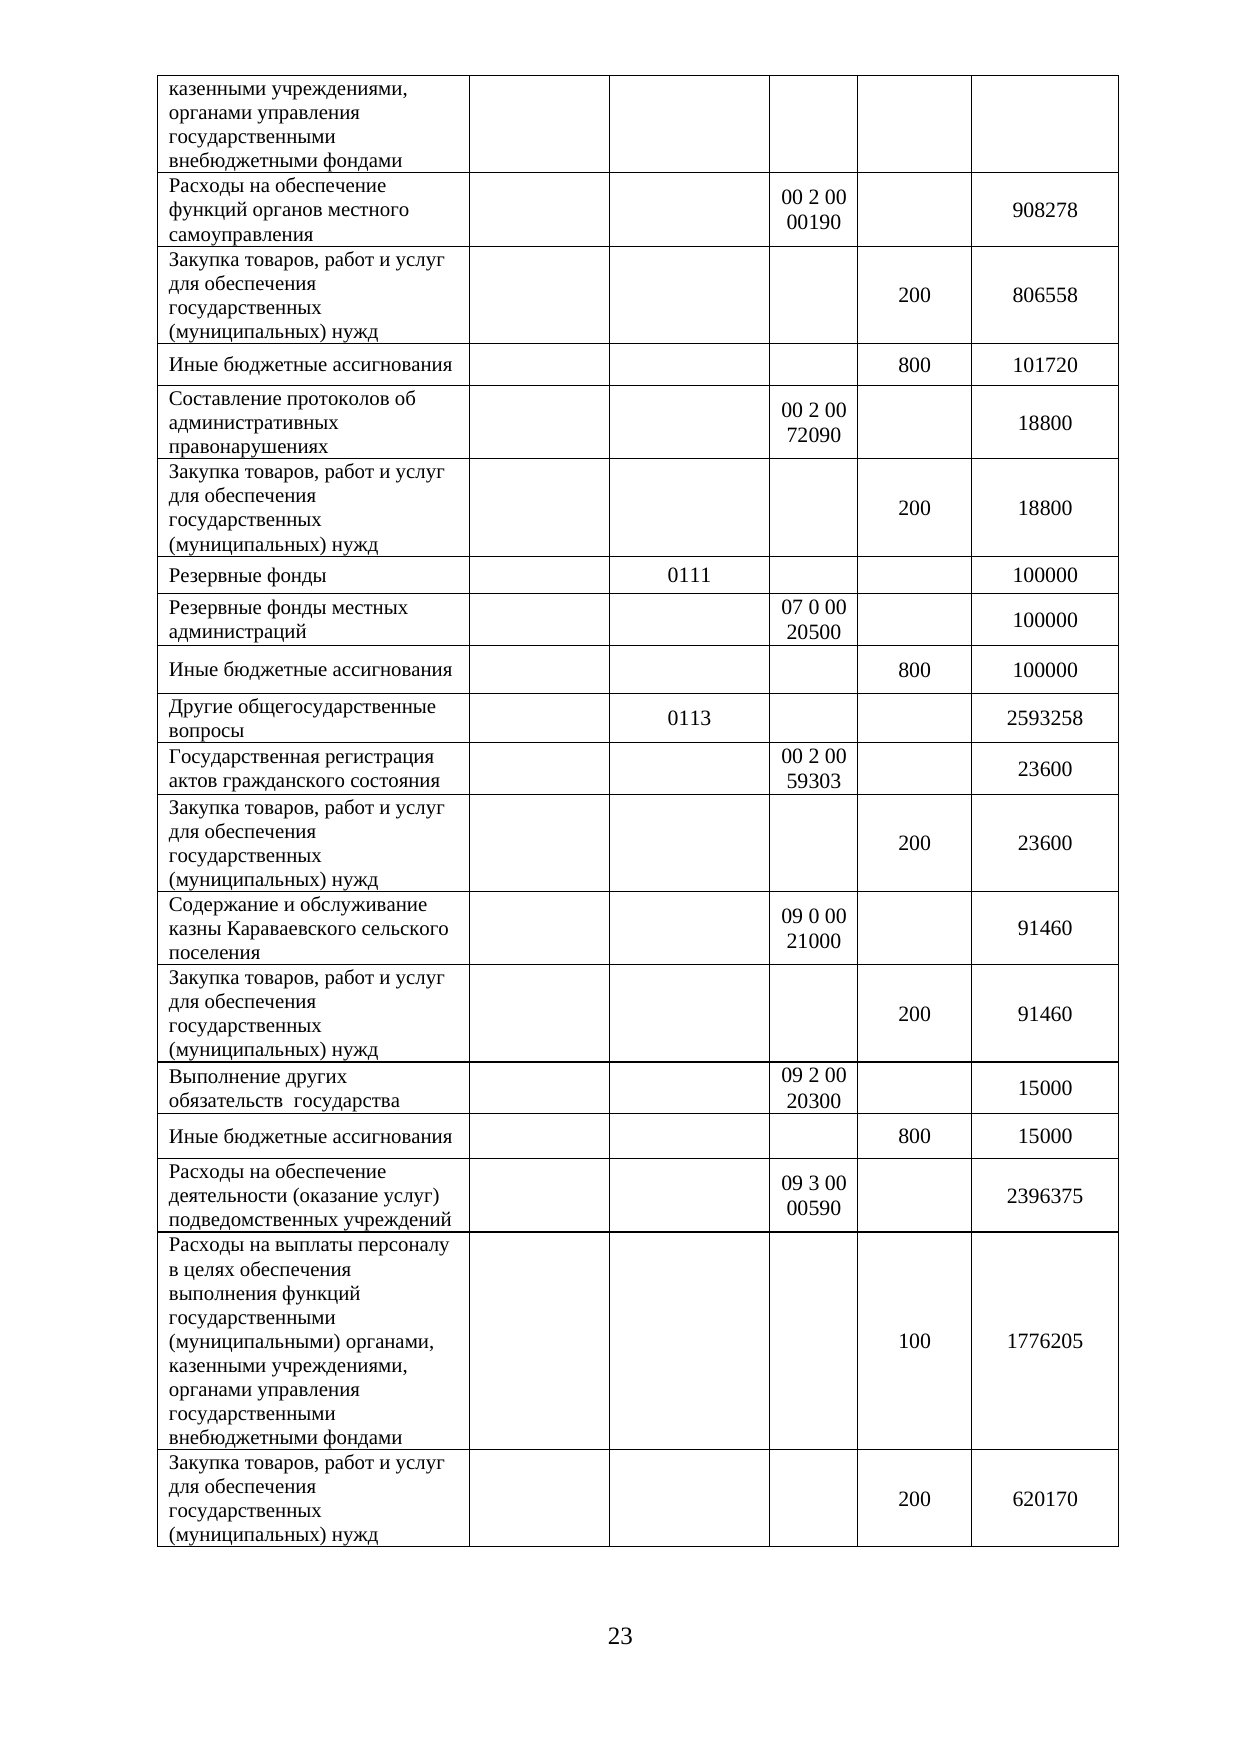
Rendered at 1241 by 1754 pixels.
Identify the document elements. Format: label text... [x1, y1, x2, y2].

table_cell [858, 76, 971, 172]
table_cell [858, 694, 971, 742]
table_cell Резервные фонды [158, 557, 469, 593]
table_cell Государственная регистрация актов гражданского состояния [158, 743, 469, 793]
table_cell 800 [858, 344, 971, 385]
table_cell Иные бюджетные ассигнования [158, 646, 469, 693]
table_cell [858, 386, 971, 458]
table_cell 800 [858, 646, 971, 693]
table_cell [770, 1450, 857, 1546]
table_cell [610, 386, 769, 458]
table_cell 2593258 [972, 694, 1118, 742]
table_cell [610, 1063, 769, 1113]
table_cell 200 [858, 459, 971, 556]
table_cell [858, 1159, 971, 1231]
table_cell [470, 344, 609, 385]
table_cell Составление протоколов об административных правонарушениях [158, 386, 469, 458]
table_cell 0113 [610, 694, 769, 742]
table_cell 07 0 00 20500 [770, 594, 857, 644]
table_cell [610, 1159, 769, 1231]
table_cell 18800 [972, 459, 1118, 556]
table_cell [610, 892, 769, 964]
table_cell 100000 [972, 557, 1118, 593]
table_cell [610, 459, 769, 556]
table_cell [470, 743, 609, 793]
table_cell [770, 694, 857, 742]
table_cell 91460 [972, 965, 1118, 1061]
table_cell [770, 247, 857, 343]
table_cell [610, 743, 769, 793]
table_cell [858, 173, 971, 246]
table_cell [858, 892, 971, 964]
table_cell [610, 1114, 769, 1158]
table_cell [470, 173, 609, 246]
table_cell Закупка товаров, работ и услуг для обеспечения государственных (муниципальных) нужд [158, 965, 469, 1061]
table_cell [470, 459, 609, 556]
table_cell [470, 557, 609, 593]
table_cell Резервные фонды местных администраций [158, 594, 469, 644]
table_cell [770, 344, 857, 385]
table_cell Расходы на обеспечение деятельности (оказание услуг) подведомственных учреждений [158, 1159, 469, 1231]
table_cell 09 3 00 00590 [770, 1159, 857, 1231]
table_cell [610, 76, 769, 172]
table_cell 100 [858, 1233, 971, 1449]
table_cell [470, 247, 609, 343]
table_cell Иные бюджетные ассигнования [158, 1114, 469, 1158]
table_cell [610, 1450, 769, 1546]
table_cell [470, 1063, 609, 1113]
table_cell [610, 1233, 769, 1449]
table_cell 620170 [972, 1450, 1118, 1546]
table_cell [610, 344, 769, 385]
table_cell [770, 965, 857, 1061]
table_cell Выполнение других обязательств государства [158, 1063, 469, 1113]
table_cell 200 [858, 965, 971, 1061]
table_cell 91460 [972, 892, 1118, 964]
table_cell [470, 1159, 609, 1231]
table_cell [770, 557, 857, 593]
table_cell [610, 247, 769, 343]
table_cell 806558 [972, 247, 1118, 343]
table_cell 23600 [972, 795, 1118, 891]
table_cell [858, 557, 971, 593]
table_cell [858, 743, 971, 793]
table_cell 00 2 00 59303 [770, 743, 857, 793]
table_cell 23600 [972, 743, 1118, 793]
table_cell 101720 [972, 344, 1118, 385]
table_cell 00 2 00 72090 [770, 386, 857, 458]
table_cell [470, 1114, 609, 1158]
table_cell [610, 173, 769, 246]
table_cell [770, 646, 857, 693]
table_cell Содержание и обслуживание казны Караваевского сельского поселения [158, 892, 469, 964]
table_cell [470, 1233, 609, 1449]
table_cell [470, 892, 609, 964]
table_cell [770, 76, 857, 172]
table_cell [610, 594, 769, 644]
table_cell Другие общегосударственные вопросы [158, 694, 469, 742]
table_cell 200 [858, 247, 971, 343]
table_cell [770, 1233, 857, 1449]
table_cell [770, 1114, 857, 1158]
table_cell [470, 1450, 609, 1546]
table_cell Закупка товаров, работ и услуг для обеспечения государственных (муниципальных) нужд [158, 247, 469, 343]
table_cell [610, 795, 769, 891]
table_cell 18800 [972, 386, 1118, 458]
table_cell [470, 965, 609, 1061]
table_cell Расходы на выплаты персоналу в целях обеспечения выполнения функций государственными (муниципальными) органами, казенными учреждениями, органами управления государственными внебюджетными фондами [158, 1233, 469, 1449]
table_cell 908278 [972, 173, 1118, 246]
table_cell 09 0 00 21000 [770, 892, 857, 964]
table_cell 09 2 00 20300 [770, 1063, 857, 1113]
table_cell 0111 [610, 557, 769, 593]
table_cell [858, 594, 971, 644]
table_cell [972, 76, 1118, 172]
table_cell [470, 386, 609, 458]
table_cell 200 [858, 795, 971, 891]
table_cell 00 2 00 00190 [770, 173, 857, 246]
table_cell 15000 [972, 1114, 1118, 1158]
table_cell 2396375 [972, 1159, 1118, 1231]
table_cell Расходы на обеспечение функций органов местного самоуправления [158, 173, 469, 246]
table_cell 15000 [972, 1063, 1118, 1113]
table_cell [470, 76, 609, 172]
table_cell [470, 795, 609, 891]
table_cell [470, 694, 609, 742]
table_cell казенными учреждениями, органами управления государственными внебюджетными фондами [158, 76, 469, 172]
table_cell Закупка товаров, работ и услуг для обеспечения государственных (муниципальных) нужд [158, 459, 469, 556]
table_cell 100000 [972, 594, 1118, 644]
table_cell Иные бюджетные ассигнования [158, 344, 469, 385]
table_cell [770, 795, 857, 891]
table_cell [470, 646, 609, 693]
table_cell [470, 594, 609, 644]
table_cell [858, 1063, 971, 1113]
table_cell [770, 459, 857, 556]
table_cell [610, 965, 769, 1061]
table_cell 1776205 [972, 1233, 1118, 1449]
table_cell 800 [858, 1114, 971, 1158]
table_cell [610, 646, 769, 693]
table_cell 100000 [972, 646, 1118, 693]
table_cell Закупка товаров, работ и услуг для обеспечения государственных (муниципальных) нужд [158, 1450, 469, 1546]
table_cell Закупка товаров, работ и услуг для обеспечения государственных (муниципальных) нужд [158, 795, 469, 891]
table_cell 200 [858, 1450, 971, 1546]
